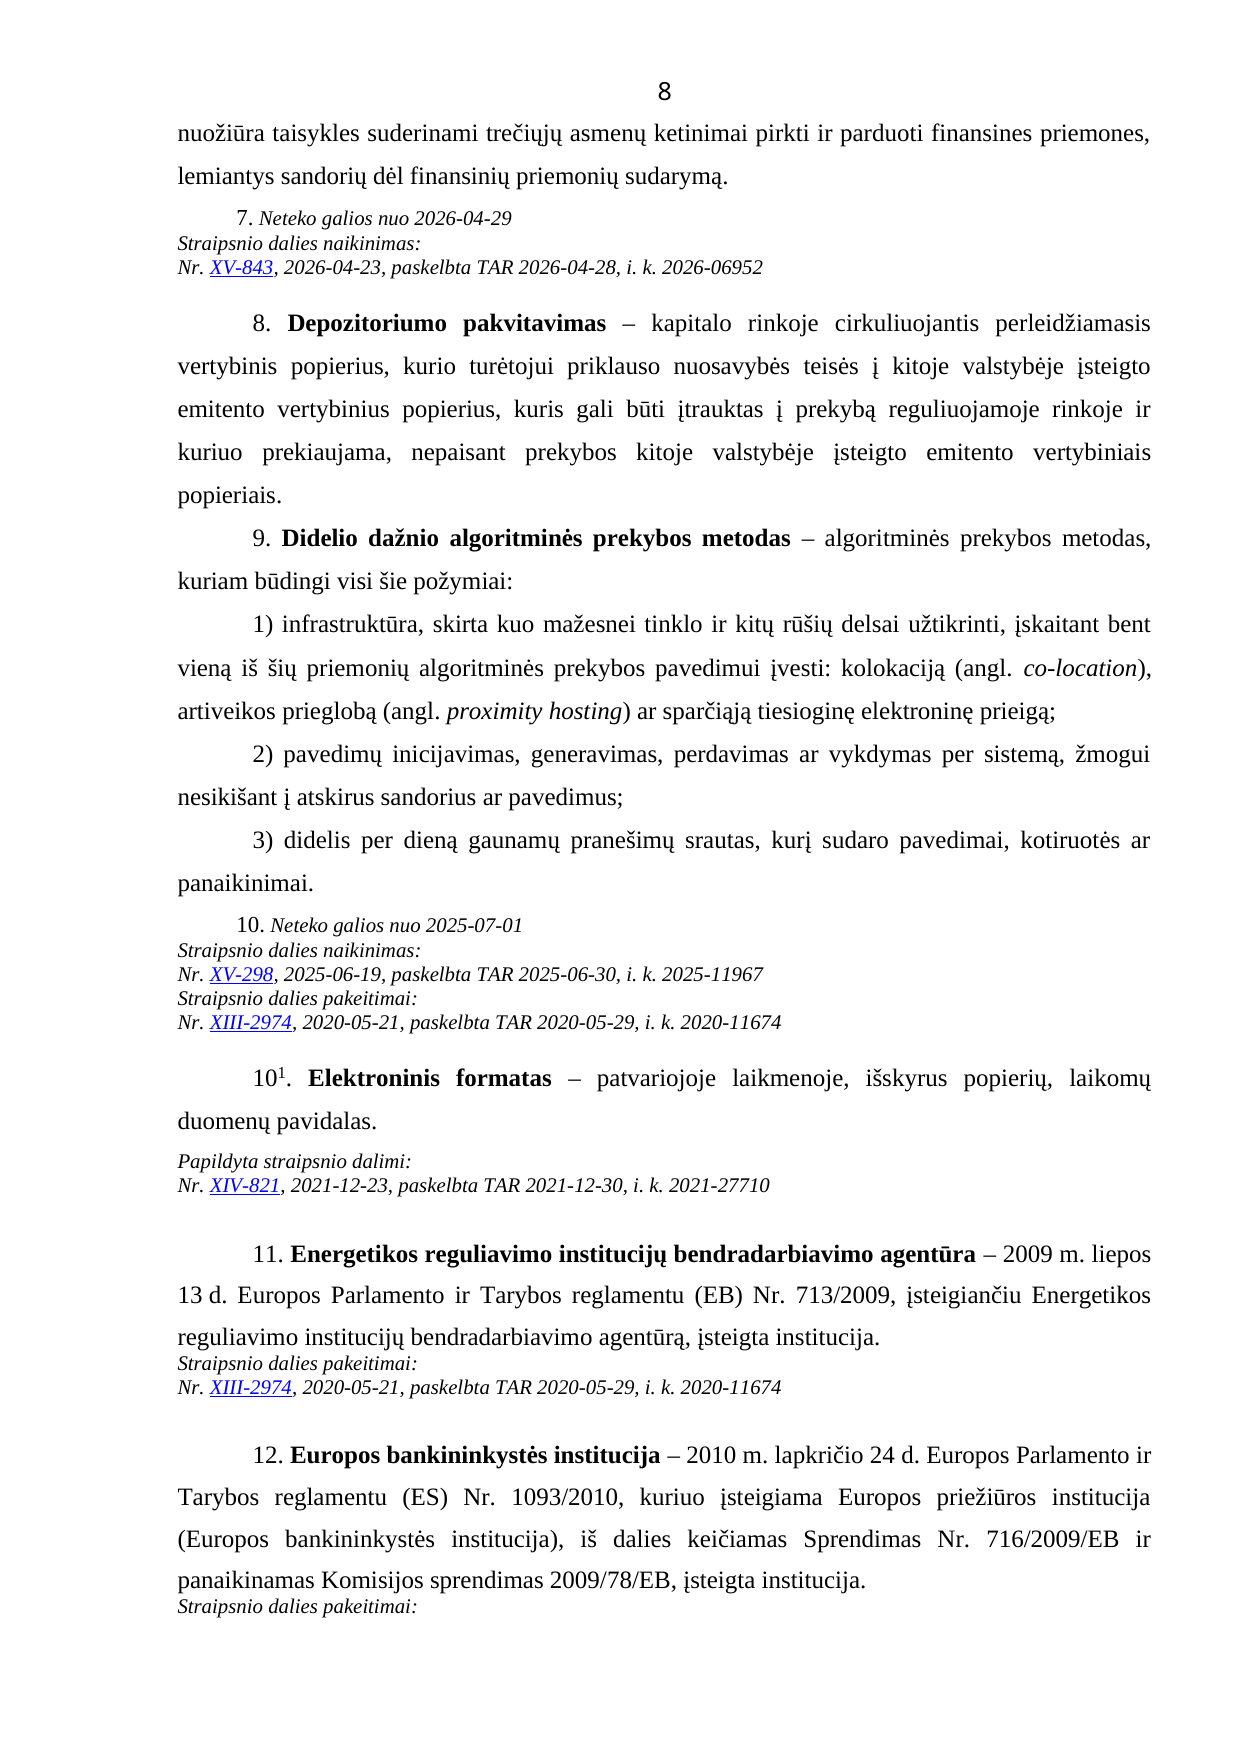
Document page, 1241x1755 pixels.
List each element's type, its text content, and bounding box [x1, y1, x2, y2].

text Nr. XV-843, 2026-04-23, paskelbta TAR 2026-04-28, i. k. 2026-06952 [177, 255, 1152, 279]
text Nr. XV-298, 2025-06-19, paskelbta TAR 2025-06-30, i. k. 2025-11967 [177, 962, 1152, 986]
text Straipsnio dalies pakeitimai: [177, 986, 1152, 1010]
text 10. Neteko galios nuo 2025-07-01 [177, 911, 1152, 938]
text 101. Elektroninis formatas – patvariojoje laikmenoje, išskyrus popierių, laikomų duomenų pavidalas. [177, 1063, 1152, 1134]
text 1) infrastruktūra, skirta kuo mažesnei tinklo ir kitų rūšių delsai užtikrinti, įskaitant bent vieną iš šių priemonių algoritminės prekybos pavedimui įvesti: kolokaciją (angl. co-location), artiveikos prieglobą (angl. proximity hosting) ar sparčiąją tiesioginę elektroninę prieigą; [177, 609, 1152, 724]
text 11. Energetikos reguliavimo institucijų bendradarbiavimo agentūra – 2009 m. liepos 13 d. Europos Parlamento ir Tarybos reglamentu (EB) Nr. 713/2009, įsteigiančiu Energetikos reguliavimo institucijų bendradarbiavimo agentūrą, įsteigta institucija. [177, 1226, 1152, 1351]
text 9. Didelio dažnio algoritminės prekybos metodas – algoritminės prekybos metodas, kuriam būdingi visi šie požymiai: [177, 523, 1152, 595]
text Straipsnio dalies naikinimas: [177, 231, 1152, 255]
text 2) pavedimų inicijavimas, generavimas, perdavimas ar vykdymas per sistemą, žmogui nesikišant į atskirus sandorius ar pavedimus; [177, 739, 1152, 811]
text Papildyta straipsnio dalimi: [177, 1149, 1152, 1173]
text 8. Depozitoriumo pakvitavimas – kapitalo rinkoje cirkuliuojantis perleidžiamasis vertybinis popierius, kurio turėtojui priklauso nuosavybės teisės į kitoje valstybėje įsteigto emitento vertybinius popierius, kuris gali būti įtrauktas į prekybą reguliuojamoje rinkoje ir kuriuo prekiaujama, nepaisant prekybos kitoje valstybėje įsteigto emitento vertybiniais popieriais. [177, 308, 1152, 509]
text Nr. XIII-2974, 2020-05-21, paskelbta TAR 2020-05-29, i. k. 2020-11674 [177, 1375, 1152, 1399]
text 3) didelis per dieną gaunamų pranešimų srautas, kurį sudaro pavedimai, kotiruotės ar panaikinimai. [177, 825, 1152, 897]
text Nr. XIII-2974, 2020-05-21, paskelbta TAR 2020-05-29, i. k. 2020-11674 [177, 1010, 1152, 1034]
text 12. Europos bankininkystės institucija – 2010 m. lapkričio 24 d. Europos Parlamento ir Tarybos reglamentu (ES) Nr. 1093/2010, kuriuo įsteigiama Europos priežiūros institucija (Europos bankininkystės institucija), iš dalies keičiamas Sprendimas Nr. 716/2009/EB ir panaikinamas Komisijos sprendimas 2009/78/EB, įsteigta institucija. [177, 1428, 1152, 1594]
text Straipsnio dalies pakeitimai: [177, 1351, 1152, 1375]
text Nr. XIV-821, 2021-12-23, paskelbta TAR 2021-12-30, i. k. 2021-27710 [177, 1173, 1152, 1197]
text nuožiūra taisykles suderinami trečiųjų asmenų ketinimai pirkti ir parduoti finansines priemones, lemiantys sandorių dėl finansinių priemonių sudarymą. [177, 118, 1152, 190]
text 7. Neteko galios nuo 2026-04-29 [177, 204, 1152, 231]
text Straipsnio dalies pakeitimai: [177, 1594, 1152, 1618]
text Straipsnio dalies naikinimas: [177, 938, 1152, 962]
